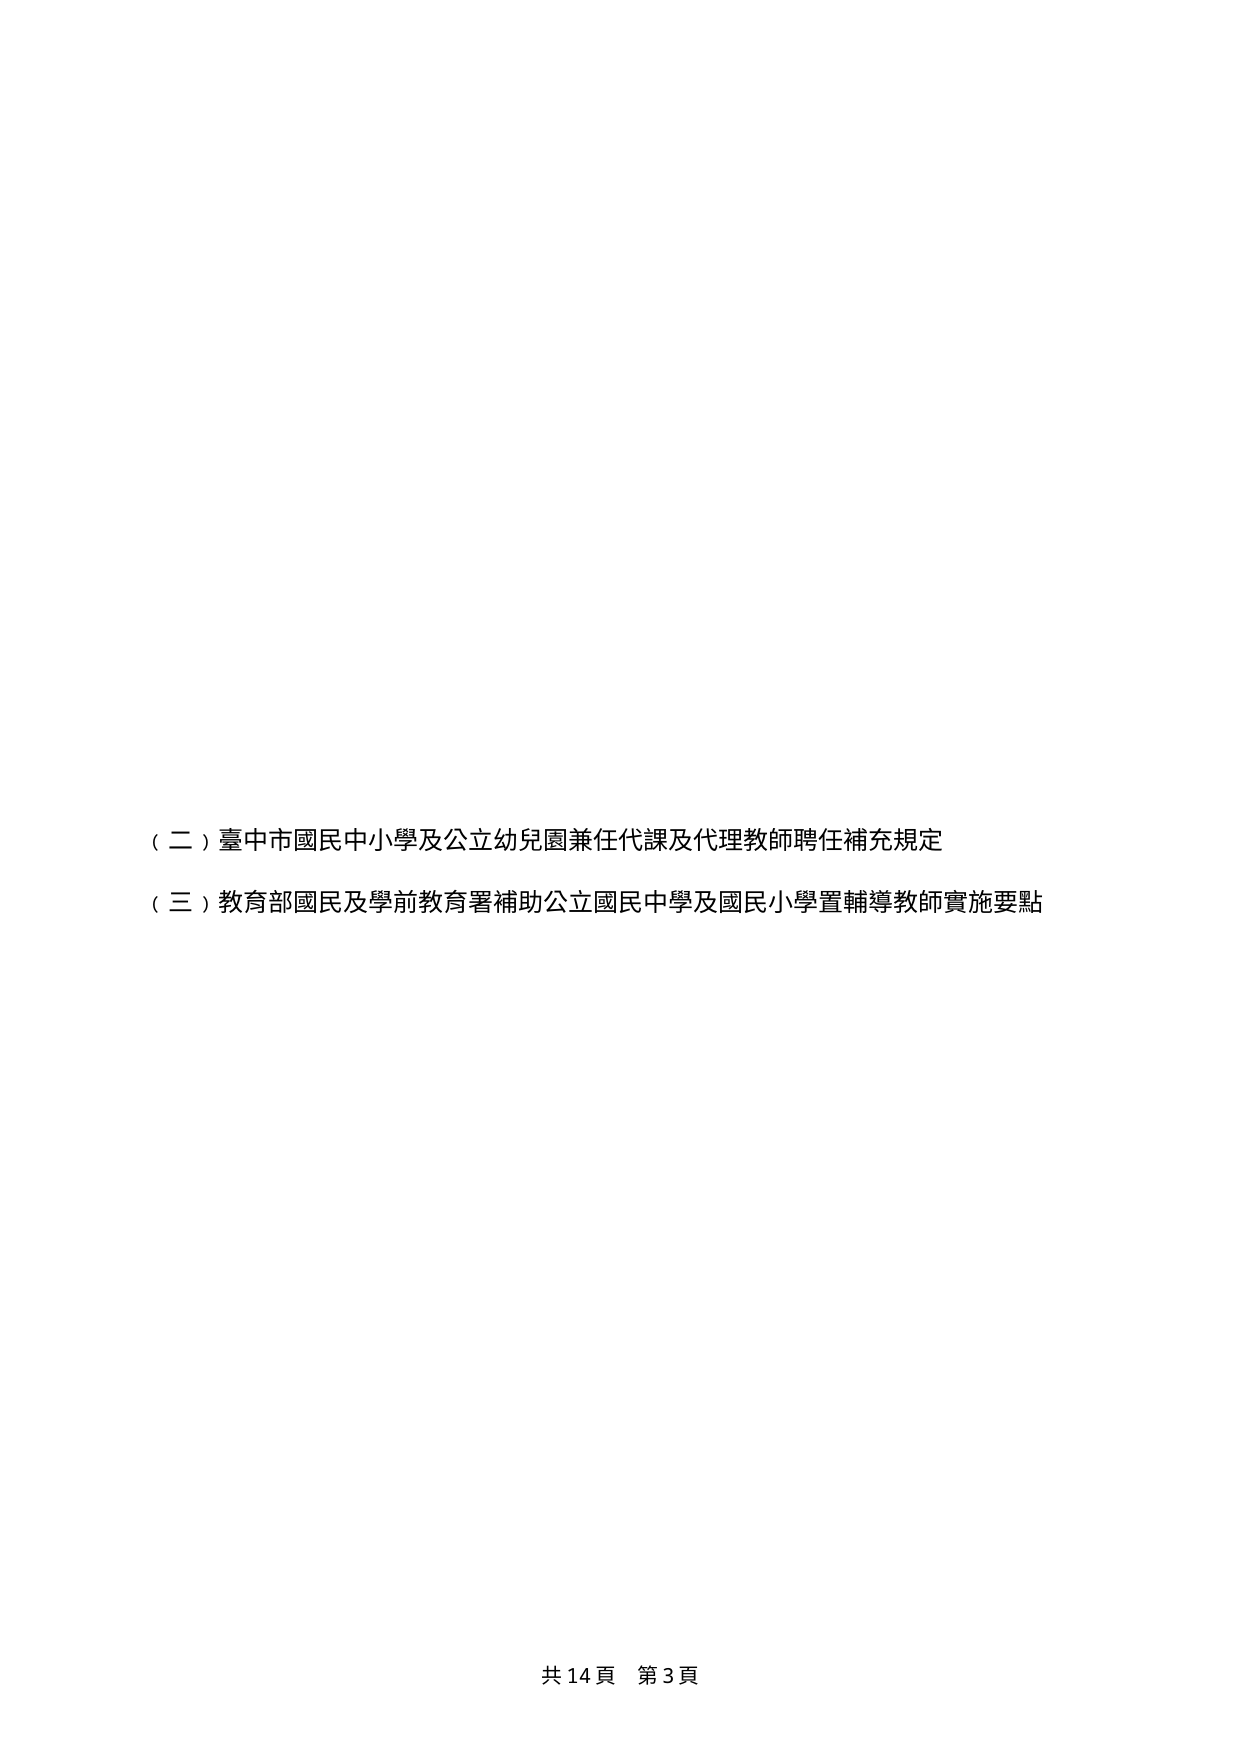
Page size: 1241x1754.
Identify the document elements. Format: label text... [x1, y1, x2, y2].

text ﹙二﹚臺中市國民中小學及公立幼兒園兼任代課及代理教師聘任補充規定 [143, 797, 1122, 859]
text ﹙三﹚教育部國民及學前教育署補助公立國民中學及國民小學置輔導教師實施要點 [143, 859, 1122, 922]
